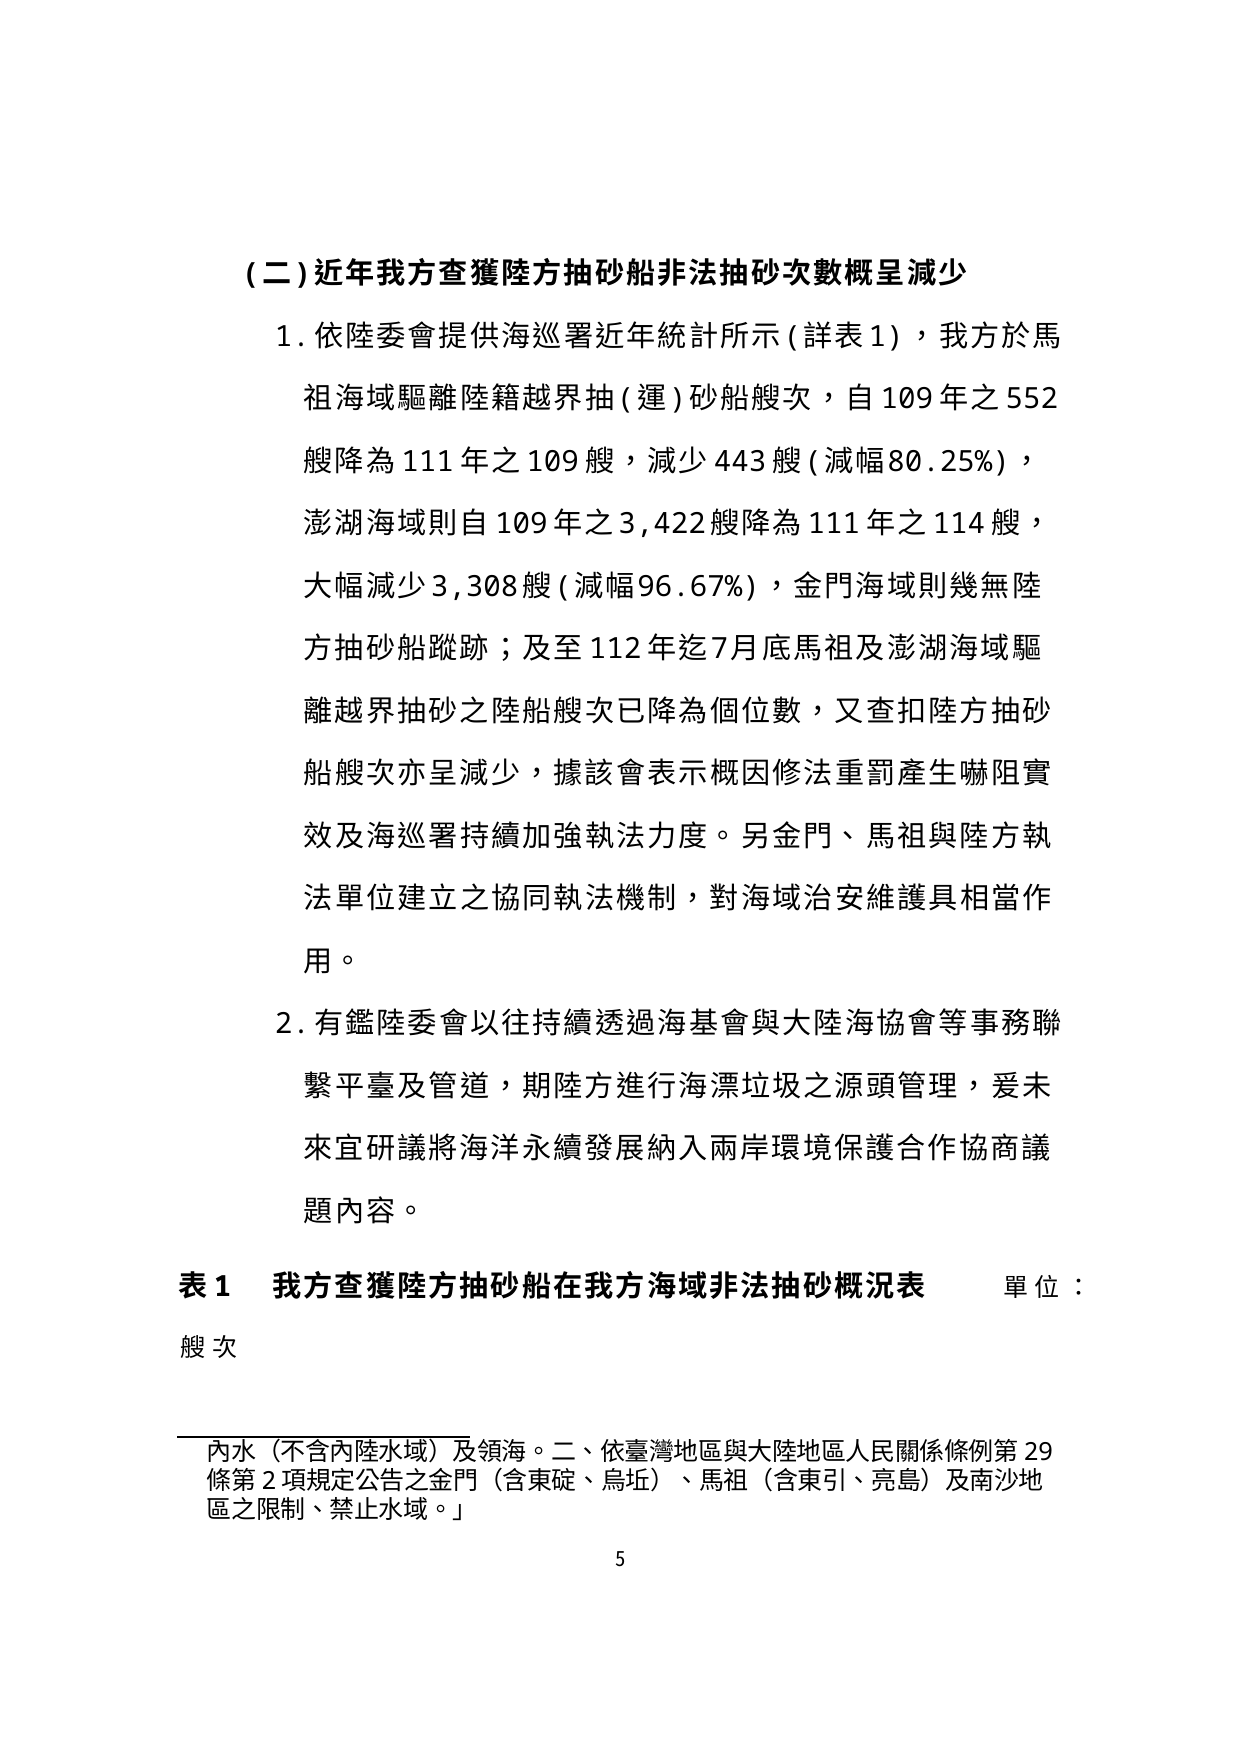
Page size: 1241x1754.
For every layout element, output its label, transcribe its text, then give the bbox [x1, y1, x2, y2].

text 2.有鑑陸委會以往持續透過海基會與大陸海協會等事務聯繫平臺及管道，期陸方進行海漂垃圾之源頭管理，爰未來宜研議將海洋永續發展納入兩岸環境保護合作協商議題內容。 [266, 979, 1063, 1229]
text 內水（不含內陸水域）及領海。二、依臺灣地區與大陸地區人民關係條例第29條第2項規定公告之金門（含東碇、烏坵）、馬祖（含東引、亮島）及南沙地區之限制、禁止水域。」 [192, 1437, 1063, 1525]
text 1.依陸委會提供海巡署近年統計所示(詳表1)，我方於馬祖海域驅離陸籍越界抽(運)砂船艘次，自109年之552艘降為111年之109艘，減少443艘(減幅80.25%)，澎湖海域則自109年之3,422艘降為111年之114艘，大幅減少3,308艘(減幅96.67%)，金門海域則幾無陸方抽砂船蹤跡；及至112年迄7月底馬祖及澎湖海域驅離越界抽砂之陸船艘次已降為個位數，又查扣陸方抽砂船艘次亦呈減少，據該會表示概因修法重罰產生嚇阻實效及海巡署持續加強執法力度。另金門、馬祖與陸方執法單位建立之協同執法機制，對海域治安維護具相當作用。 [266, 292, 1063, 979]
text 表1 我方查獲陸方抽砂船在我方海域非法抽砂概況表 單位：艘次 [177, 1242, 1063, 1367]
text (二)近年我方查獲陸方抽砂船非法抽砂次數概呈減少 [236, 229, 1063, 292]
